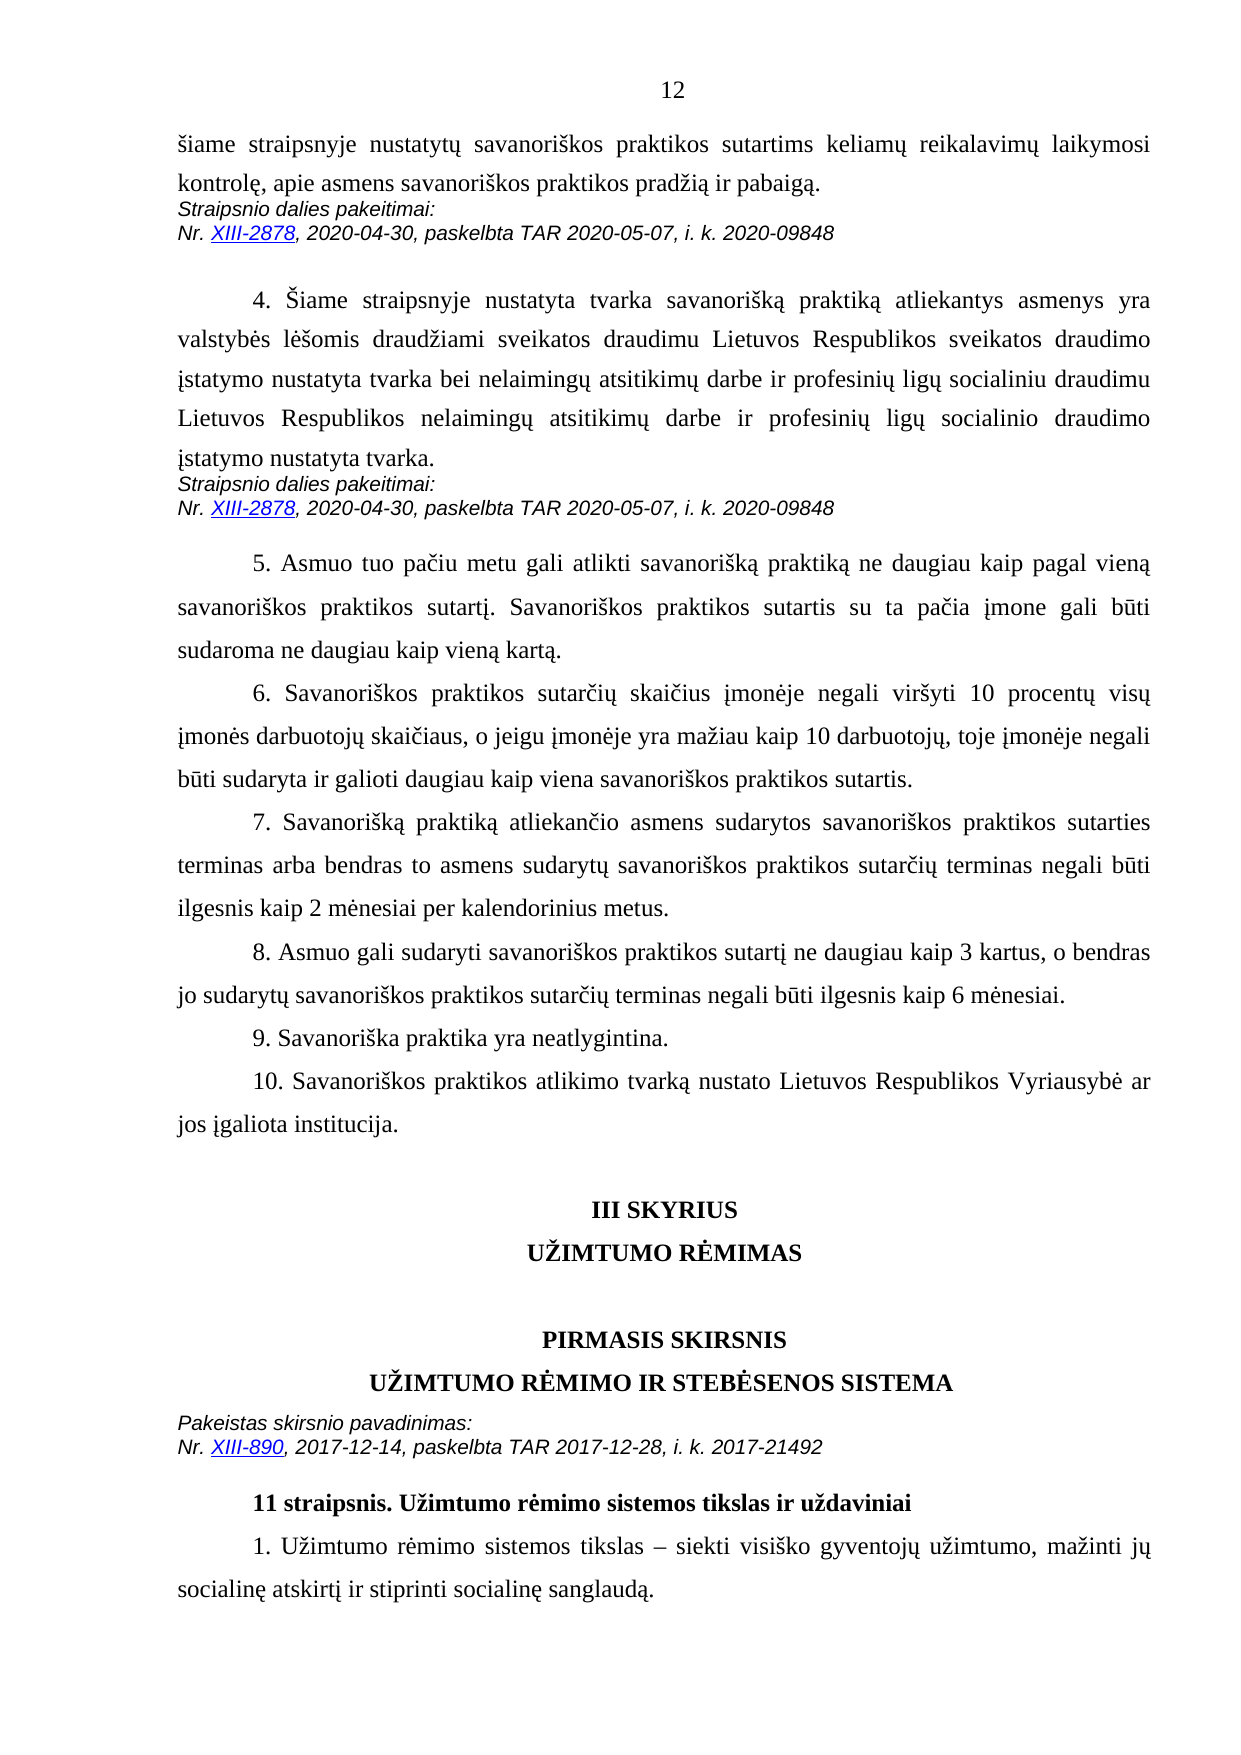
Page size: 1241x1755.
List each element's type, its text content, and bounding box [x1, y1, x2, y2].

text 4. Šiame straipsnyje nustatyta tvarka savanorišką praktiką atliekantys asmenys yra valstybės lėšomis draudžiami sveikatos draudimu Lietuvos Respublikos sveikatos draudimo įstatymo nustatyta tvarka bei nelaimingų atsitikimų darbe ir profesinių ligų socialiniu draudimu Lietuvos Respublikos nelaimingų atsitikimų darbe ir profesinių ligų socialinio draudimo įstatymo nustatyta tvarka. [177, 274, 1152, 472]
text UŽIMTUMO RĖMIMO IR STEBĖSENOS SISTEMA [177, 1368, 1152, 1397]
text UŽIMTUMO RĖMIMAS [177, 1238, 1152, 1267]
text Straipsnio dalies pakeitimai: [177, 197, 1152, 221]
text 11 straipsnis. Užimtumo rėmimo sistemos tikslas ir uždaviniai [177, 1488, 1152, 1516]
text Nr. XIII-2878, 2020-04-30, paskelbta TAR 2020-05-07, i. k. 2020-09848 [177, 496, 1152, 520]
text 5. Asmuo tuo pačiu metu gali atlikti savanorišką praktiką ne daugiau kaip pagal vieną savanoriškos praktikos sutartį. Savanoriškos praktikos sutartis su ta pačia įmone gali būti sudaroma ne daugiau kaip vieną kartą. [177, 548, 1152, 663]
text 8. Asmuo gali sudaryti savanoriškos praktikos sutartį ne daugiau kaip 3 kartus, o bendras jo sudarytų savanoriškos praktikos sutarčių terminas negali būti ilgesnis kaip 6 mėnesiai. [177, 937, 1152, 1008]
text 10. Savanoriškos praktikos atlikimo tvarką nustato Lietuvos Respublikos Vyriausybė ar jos įgaliota institucija. [177, 1066, 1152, 1138]
text šiame straipsnyje nustatytų savanoriškos praktikos sutartims keliamų reikalavimų laikymosi kontrolę, apie asmens savanoriškos praktikos pradžią ir pabaigą. [177, 118, 1152, 197]
text 6. Savanoriškos praktikos sutarčių skaičius įmonėje negali viršyti 10 procentų visų įmonės darbuotojų skaičiaus, o jeigu įmonėje yra mažiau kaip 10 darbuotojų, toje įmonėje negali būti sudaryta ir galioti daugiau kaip viena savanoriškos praktikos sutartis. [177, 678, 1152, 793]
text 1. Užimtumo rėmimo sistemos tikslas – siekti visiško gyventojų užimtumo, mažinti jų socialinę atskirtį ir stiprinti socialinę sanglaudą. [177, 1531, 1152, 1603]
text Nr. XIII-2878, 2020-04-30, paskelbta TAR 2020-05-07, i. k. 2020-09848 [177, 221, 1152, 245]
text III SKYRIUS [177, 1195, 1152, 1224]
text Straipsnio dalies pakeitimai: [177, 472, 1152, 496]
text PIRMASIS SKIRSNIS [177, 1325, 1152, 1353]
text 7. Savanorišką praktiką atliekančio asmens sudarytos savanoriškos praktikos sutarties terminas arba bendras to asmens sudarytų savanoriškos praktikos sutarčių terminas negali būti ilgesnis kaip 2 mėnesiai per kalendorinius metus. [177, 807, 1152, 922]
text 9. Savanoriška praktika yra neatlygintina. [177, 1023, 1152, 1052]
text Pakeistas skirsnio pavadinimas: [177, 1411, 1152, 1435]
text Nr. XIII-890, 2017-12-14, paskelbta TAR 2017-12-28, i. k. 2017-21492 [177, 1435, 1152, 1459]
